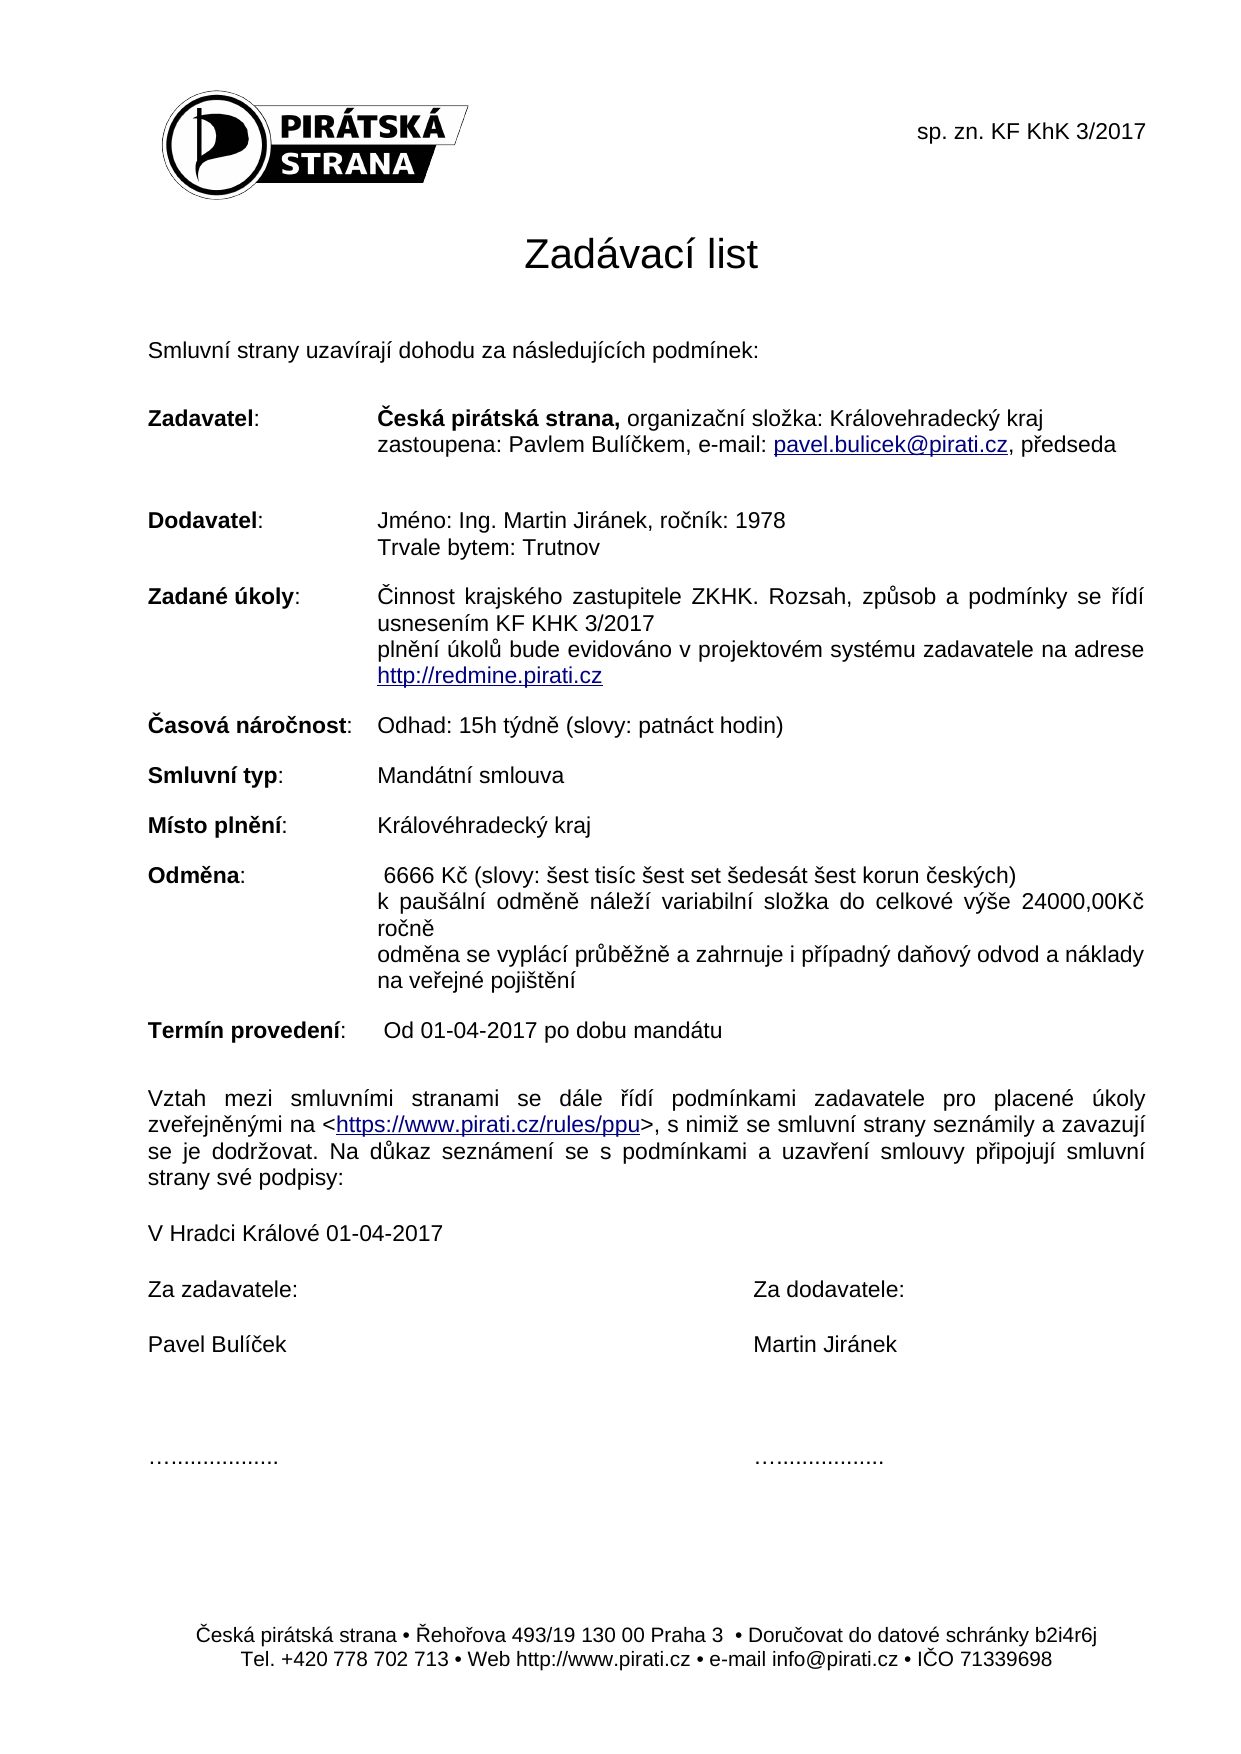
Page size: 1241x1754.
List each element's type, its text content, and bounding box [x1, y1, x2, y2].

table_cell 6666 Kč (slovy: šest tisíc šest set šedesát šest korun českých) k paušální odměně náleží variabilní složka do celkové výše 24000,00Kč ročně odměna se vyplácí průběžně a zahrnuje i případný daňový odvod a náklady na veřejné pojištění [377, 850, 1144, 1006]
text sp. zn. KF KhK 3/2017 [483, 118, 1146, 144]
text V Hradci Králové 01-04-2017 [148, 1220, 1146, 1246]
table_cell Činnost krajského zastupitele ZKHK. Rozsah, způsob a podmínky se řídí usnesením KF KHK 3/2017 plnění úkolů bude evidováno v projektovém systému zadavatele na adrese http://redmine.pirati.cz [377, 572, 1144, 701]
subtitle Zadávací list [148, 230, 1146, 278]
text Pavel Bulíček Martin Jiránek [148, 1331, 1146, 1358]
text Smluvní strany uzavírají dohodu za následujících podmínek: [148, 337, 1146, 363]
table_cell Od 01-04-2017 po dobu mandátu [377, 1006, 1144, 1055]
table_header Zadavatel: [148, 393, 377, 495]
table_header Česká pirátská strana, organizační složka: Královehradecký kraj zastoupena: Pavlem Bulíčkem, e-mail: pavel.bulicek@pirati.cz, předseda [377, 393, 1144, 495]
table_cell Odhad: 15h týdně (slovy: patnáct hodin) [377, 701, 1144, 750]
table_cell Jméno: Ing. Martin Jiránek, ročník: 1978 Trvale bytem: Trutnov [377, 495, 1144, 572]
picture [147, 75, 483, 214]
text …................. …................. [148, 1443, 1146, 1469]
text Vztah mezi smluvními stranami se dále řídí podmínkami zadavatele pro placené úkoly zveřejněnými na <https://www.pirati.cz/rules/ppu>, s nimiž se smluvní strany seznámily a zavazují se je dodržovat. Na důkaz seznámení se s podmínkami a uzavření smlouvy připojují smluvní strany své podpisy: [148, 1085, 1146, 1190]
table_cell Časová náročnost: [148, 701, 377, 750]
table_cell Smluvní typ: [148, 750, 377, 800]
table_cell Zadané úkoly: [148, 572, 377, 701]
table_cell Odměna: [148, 850, 377, 1006]
table_cell Mandátní smlouva [377, 750, 1144, 800]
table_cell Dodavatel: [148, 495, 377, 572]
table_cell Královéhradecký kraj [377, 800, 1144, 850]
table_cell Termín provedení: [148, 1006, 377, 1055]
table_cell Místo plnění: [148, 800, 377, 850]
text Za zadavatele: Za dodavatele: [148, 1276, 1146, 1302]
